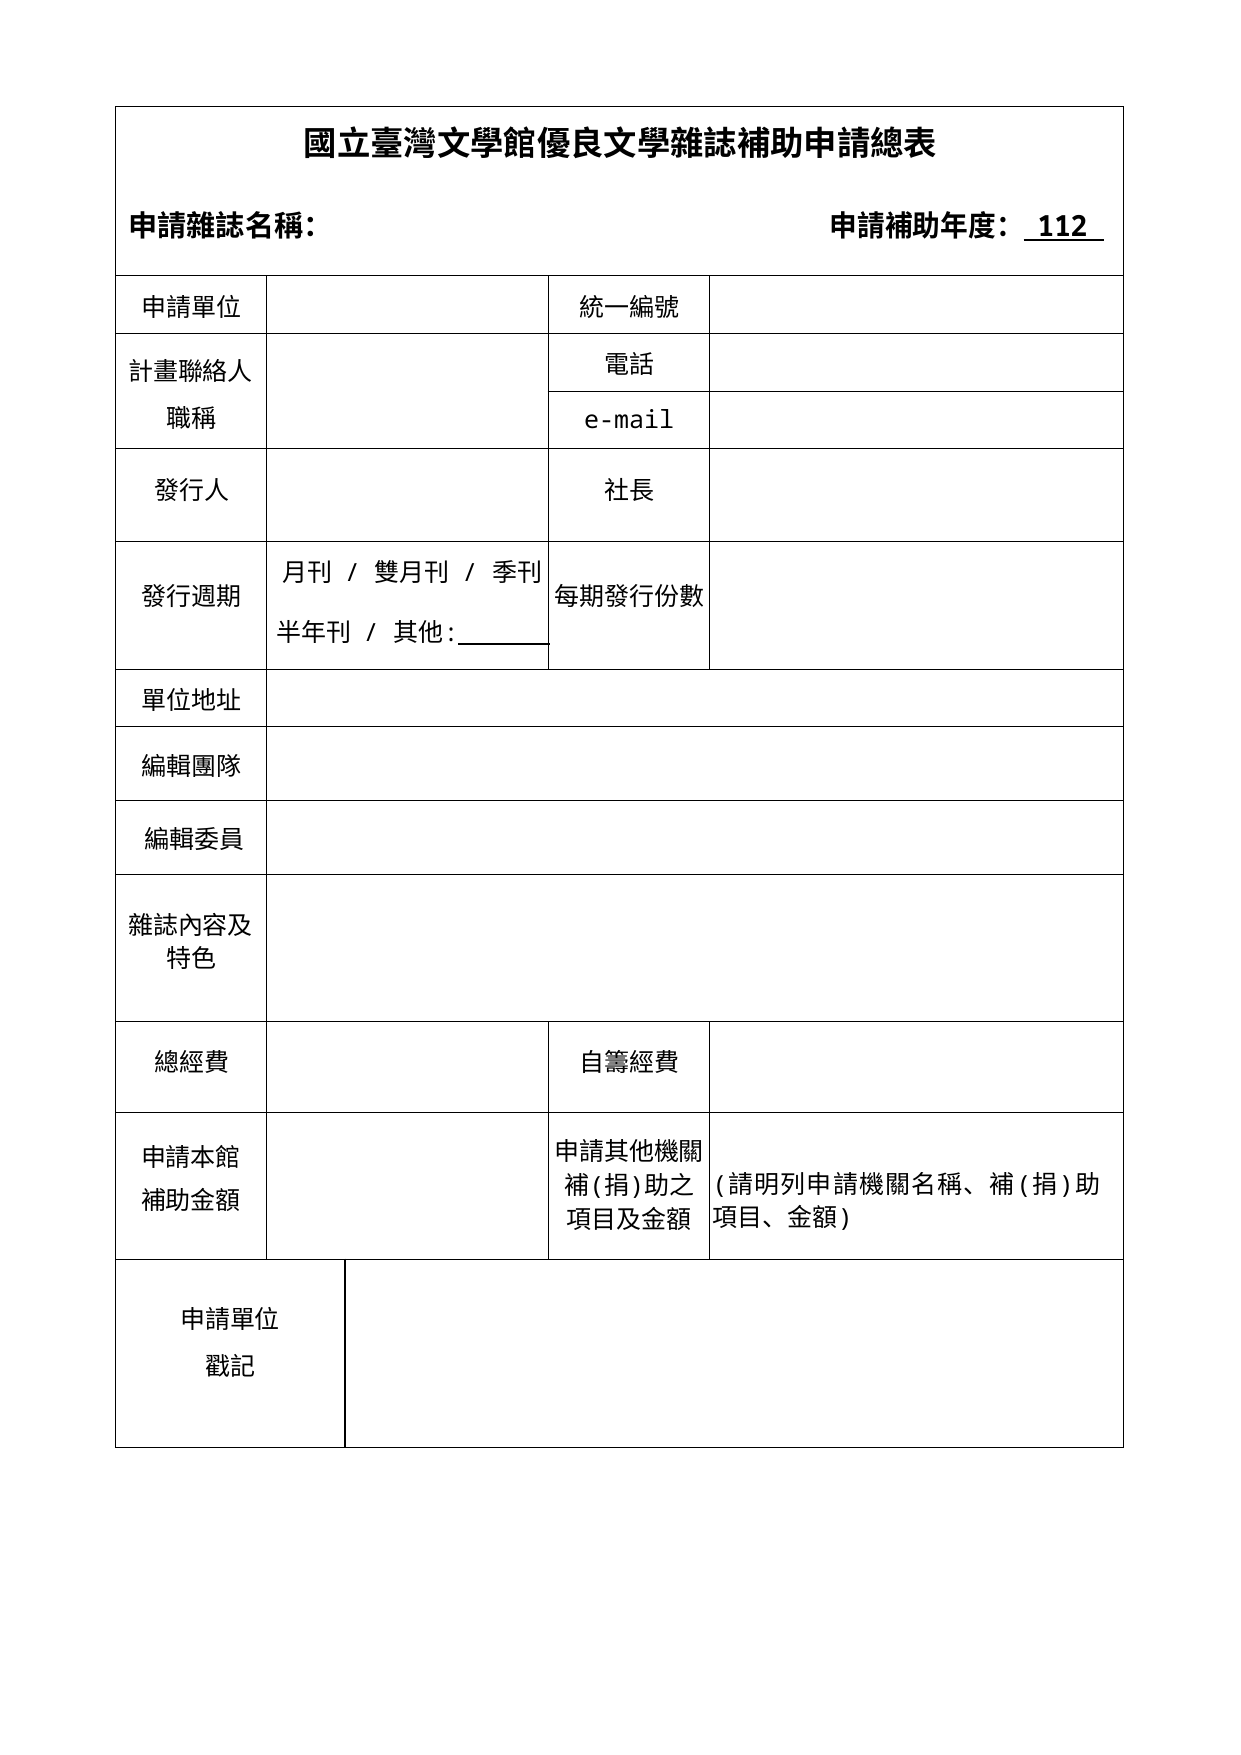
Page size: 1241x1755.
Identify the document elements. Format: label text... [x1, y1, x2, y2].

table_cell 雜誌內容及特色 [116, 875, 266, 1021]
table_cell [267, 727, 1123, 800]
table_cell 社長 [549, 449, 709, 541]
table_cell [267, 334, 548, 448]
table_cell 每期發行份數 [549, 542, 709, 668]
table_cell 總經費 [116, 1022, 266, 1112]
table_header 國立臺灣文學館優良文學雜誌補助申請總表 申請雜誌名稱： 申請補助年度： 112 [116, 107, 1123, 275]
table_cell [710, 276, 1123, 333]
table_cell 編輯委員 [116, 801, 266, 873]
table_cell [710, 1022, 1123, 1112]
table_cell [267, 276, 548, 333]
table_cell [267, 875, 1123, 1021]
table_cell 月刊 / 雙月刊 / 季刊半年刊 / 其他: [267, 542, 548, 668]
table_cell 電話 [549, 334, 709, 391]
table_cell [346, 1260, 1123, 1447]
table_cell [710, 334, 1123, 391]
table_cell 發行人 [116, 449, 266, 541]
table_cell [267, 801, 1123, 873]
table_cell 自籌經費 [549, 1022, 709, 1112]
table_cell (請明列申請機關名稱、補(捐)助項目、金額) [710, 1113, 1123, 1258]
table_cell 申請其他機關補(捐)助之項目及金額 [549, 1113, 709, 1258]
table_cell 申請單位戳記 [116, 1260, 344, 1447]
table_cell [267, 670, 1123, 726]
table_cell 申請單位 [116, 276, 266, 333]
table_cell [267, 1113, 548, 1258]
table_cell 計畫聯絡人職稱 [116, 334, 266, 448]
table_cell [710, 542, 1123, 668]
table_cell 申請本館補助金額 [116, 1113, 266, 1258]
table_cell e-mail [549, 392, 709, 448]
table_cell [267, 449, 548, 541]
table_cell 編輯團隊 [116, 727, 266, 800]
table_cell [710, 449, 1123, 541]
table_cell 發行週期 [116, 542, 266, 668]
table_cell [710, 392, 1123, 448]
table_cell 單位地址 [116, 670, 266, 726]
table_cell [267, 1022, 548, 1112]
table_cell 統一編號 [549, 276, 709, 333]
